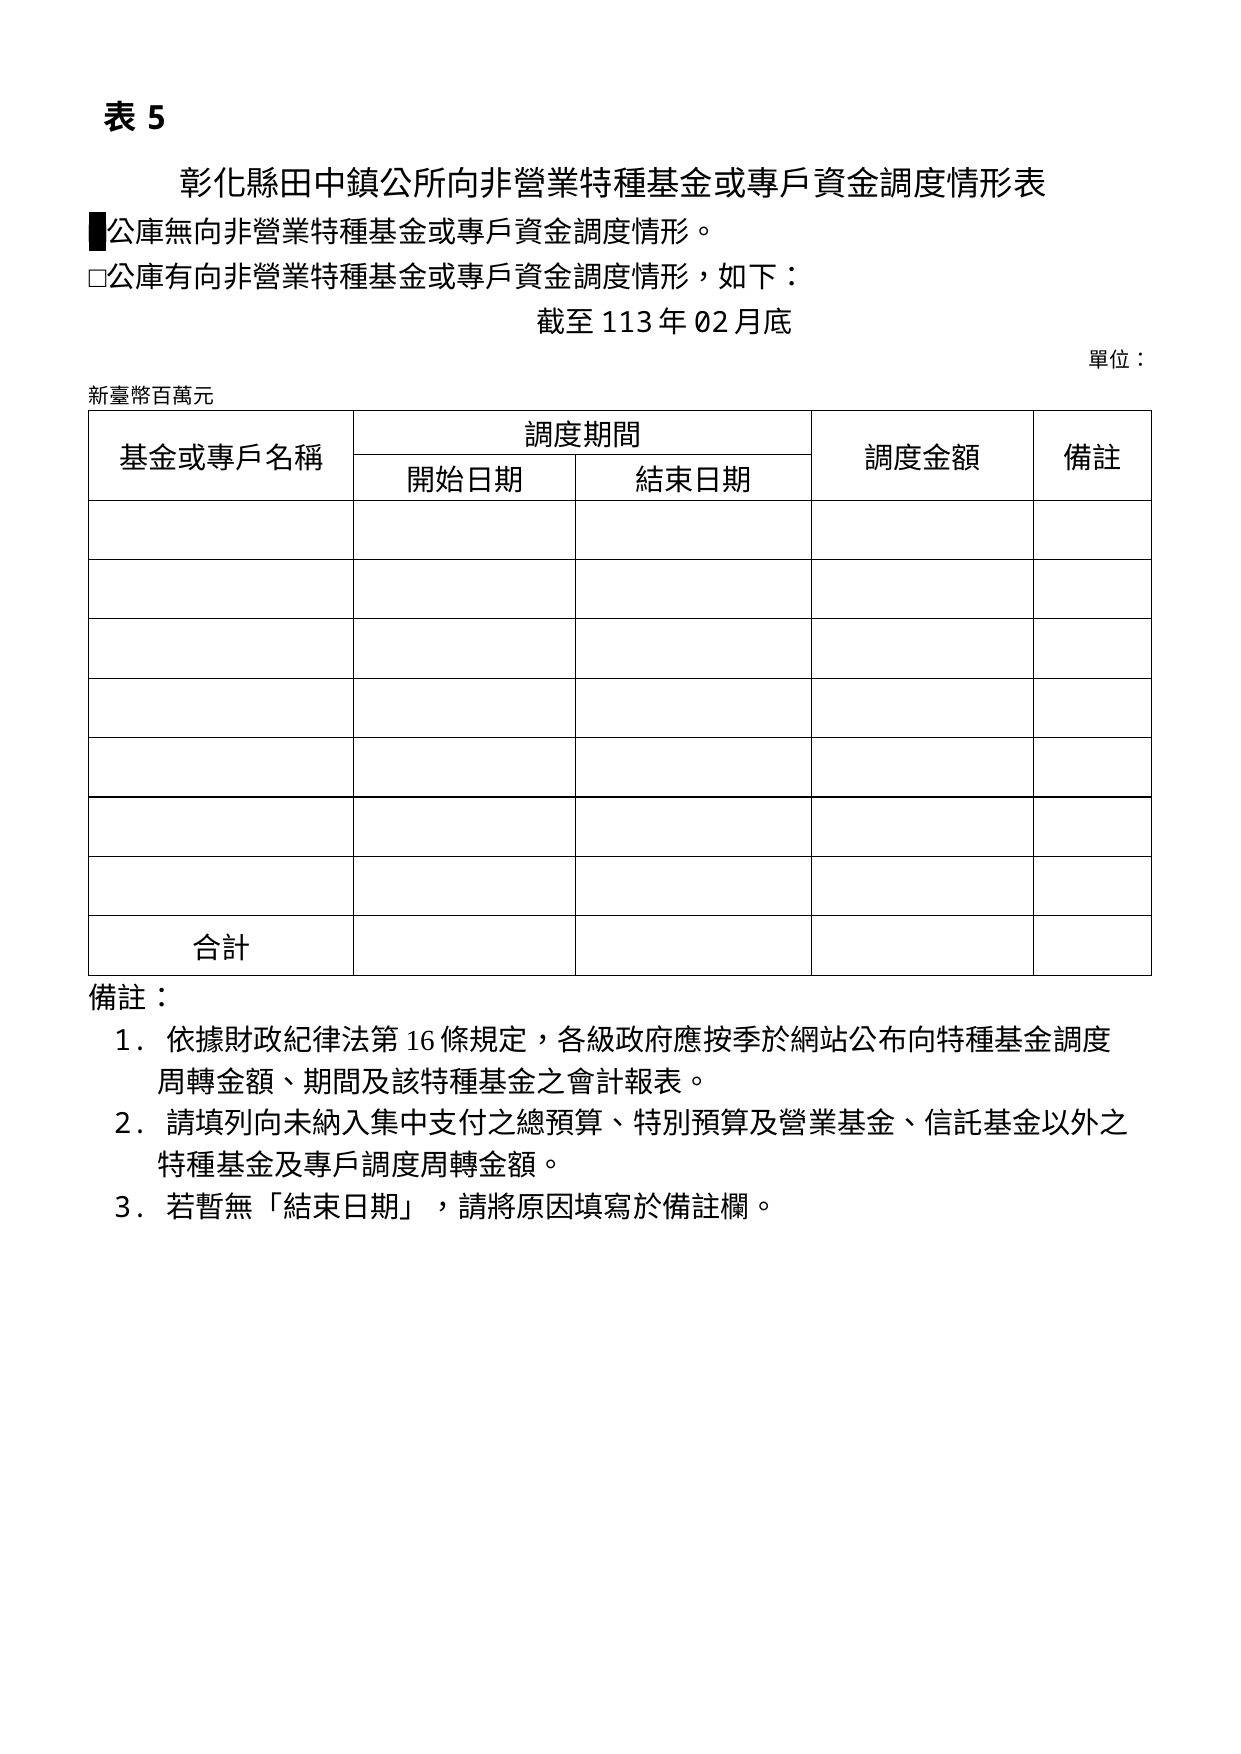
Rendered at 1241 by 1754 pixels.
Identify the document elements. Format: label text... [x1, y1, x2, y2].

table_cell [576, 560, 811, 618]
table_cell [1034, 857, 1151, 915]
table_cell [89, 679, 353, 737]
table_header 調度期間 [354, 411, 811, 454]
table_cell [576, 679, 811, 737]
table_cell [354, 501, 575, 559]
table_cell [812, 798, 1033, 856]
text 彰化縣田中鎮公所向非營業特種基金或專戶資金調度情形表 [89, 162, 1137, 204]
table_cell [812, 679, 1033, 737]
table_cell [1034, 798, 1151, 856]
text 2. 請填列向未納入集中支付之總預算、特別預算及營業基金、信託基金以外之特種基金及專戶調度周轉金額。 [114, 1101, 1137, 1184]
text 備註： [88, 976, 1137, 1017]
text 1. 依據財政紀律法第16條規定，各級政府應按季於網站公布向特種基金調度周轉金額、期間及該特種基金之會計報表。 [114, 1017, 1137, 1101]
table_cell [576, 501, 811, 559]
table_cell [89, 798, 353, 856]
table_cell [812, 916, 1033, 974]
table_cell [89, 560, 353, 618]
table_cell [1034, 501, 1151, 559]
table_cell [1034, 738, 1151, 796]
table_cell [1034, 619, 1151, 678]
table_cell [89, 738, 353, 796]
text 截至113年02月底 [89, 304, 1137, 339]
table_cell 結束日期 [576, 455, 811, 499]
table_cell [354, 679, 575, 737]
table_cell [89, 501, 353, 559]
table_cell [576, 916, 811, 974]
table_cell 開始日期 [354, 455, 575, 499]
table_cell [354, 560, 575, 618]
text □公庫有向非營業特種基金或專戶資金調度情形，如下： [89, 259, 1137, 295]
table_cell [354, 857, 575, 915]
table_header 調度金額 [812, 411, 1033, 499]
table_header 備註 [1034, 411, 1151, 499]
table_cell [89, 619, 353, 678]
text 3. 若暫無「結束日期」，請將原因填寫於備註欄。 [114, 1184, 1137, 1226]
table_cell [812, 501, 1033, 559]
table_cell [812, 738, 1033, 796]
table_cell [576, 619, 811, 678]
table_cell [576, 738, 811, 796]
table_cell [354, 916, 575, 974]
table_cell [812, 619, 1033, 678]
table_cell [1034, 679, 1151, 737]
table_cell [812, 560, 1033, 618]
table_cell [576, 857, 811, 915]
table_cell [354, 619, 575, 678]
text □公庫無向非營業特種基金或專戶資金調度情形。 [89, 214, 1137, 250]
table_cell [812, 857, 1033, 915]
table_cell [1034, 560, 1151, 618]
table_cell 合計 [89, 916, 353, 974]
table_cell [1034, 916, 1151, 974]
table_cell [354, 798, 575, 856]
table_header 基金或專戶名稱 [89, 411, 353, 499]
text 單位：新臺幣百萬元 [89, 339, 1137, 410]
table_cell [576, 798, 811, 856]
table_cell [354, 738, 575, 796]
table_cell [89, 857, 353, 915]
